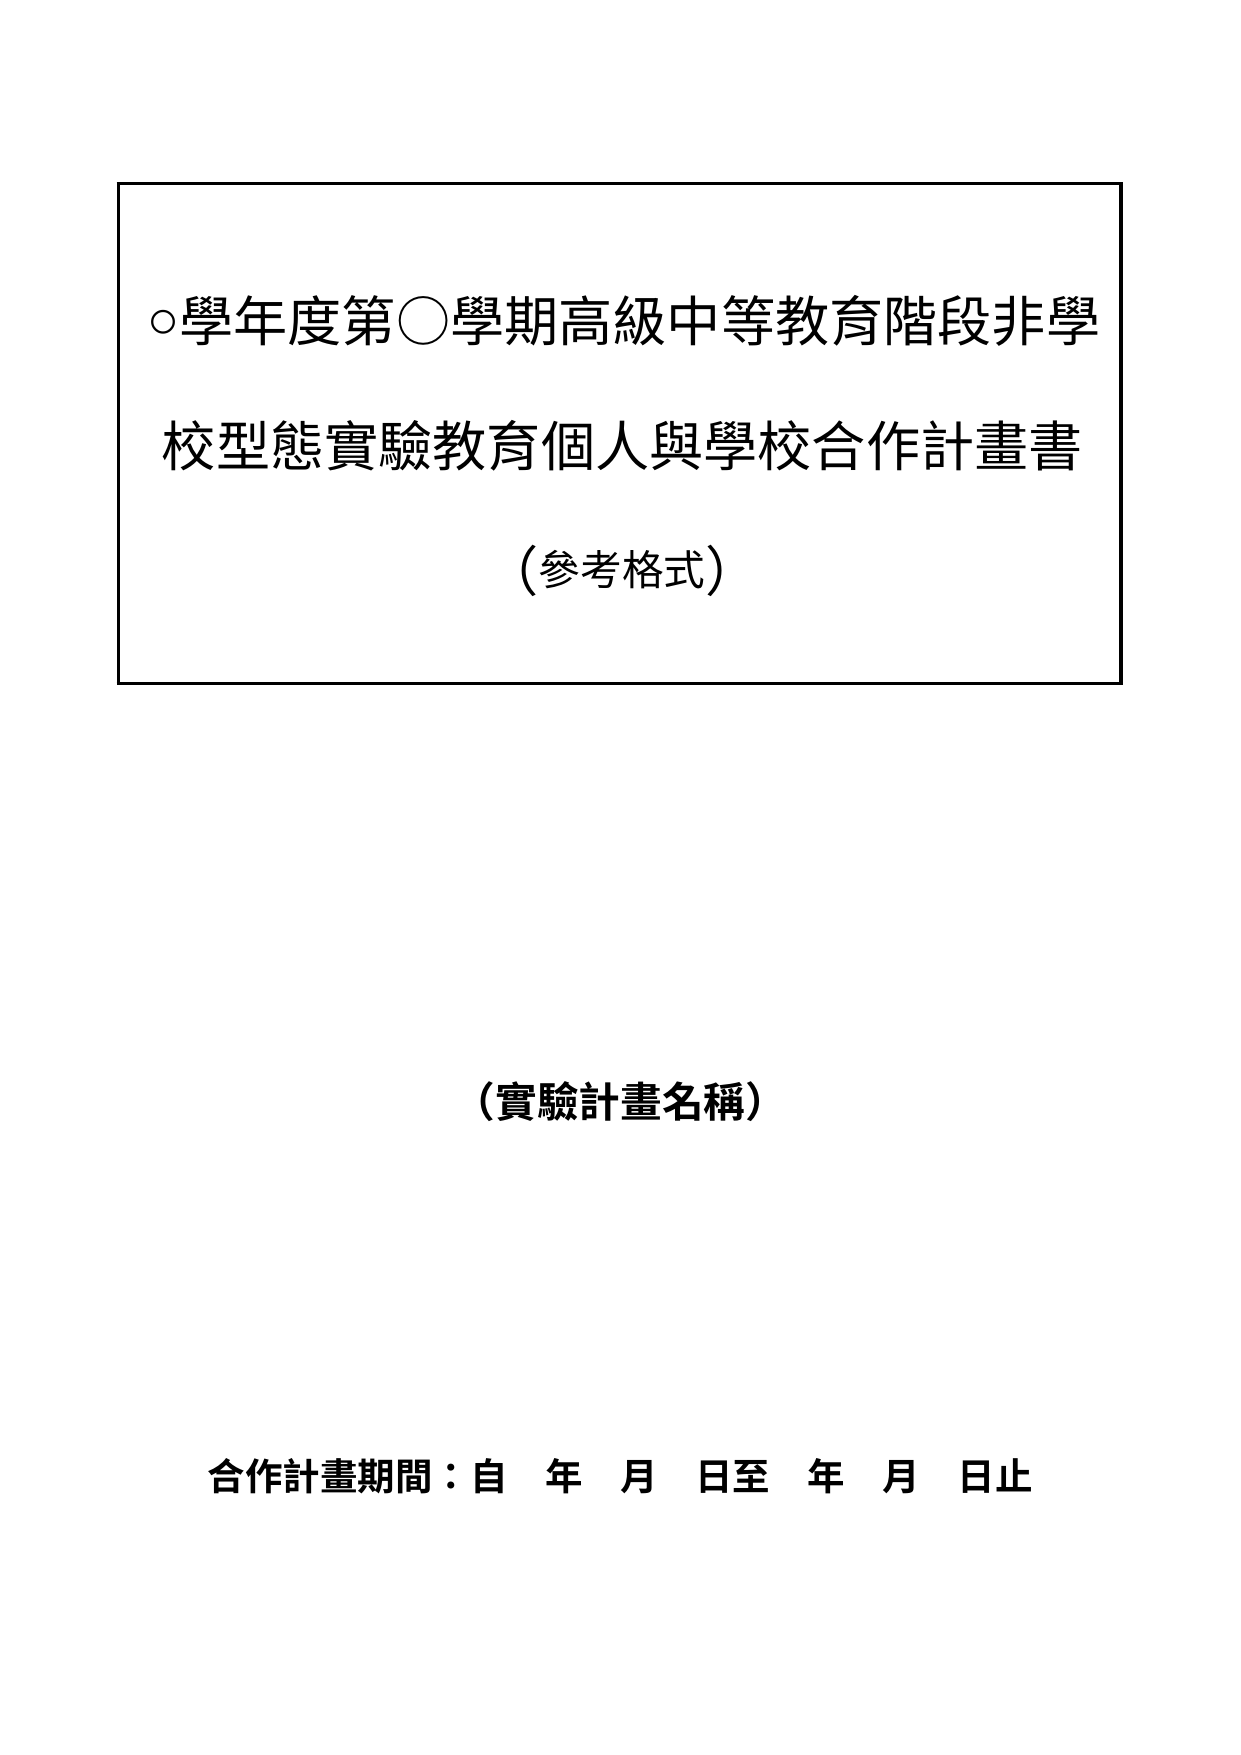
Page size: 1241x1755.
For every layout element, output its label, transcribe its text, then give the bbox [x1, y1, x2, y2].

table_header ○學年度第○學期高級中等教育階段非學校型態實驗教育個人與學校合作計畫書（參考格式） [120, 185, 1119, 682]
text （實驗計畫名稱） [118, 1057, 1122, 1120]
text 合作計畫期間：自 年 月 日至 年 月 日止 [118, 1432, 1122, 1495]
